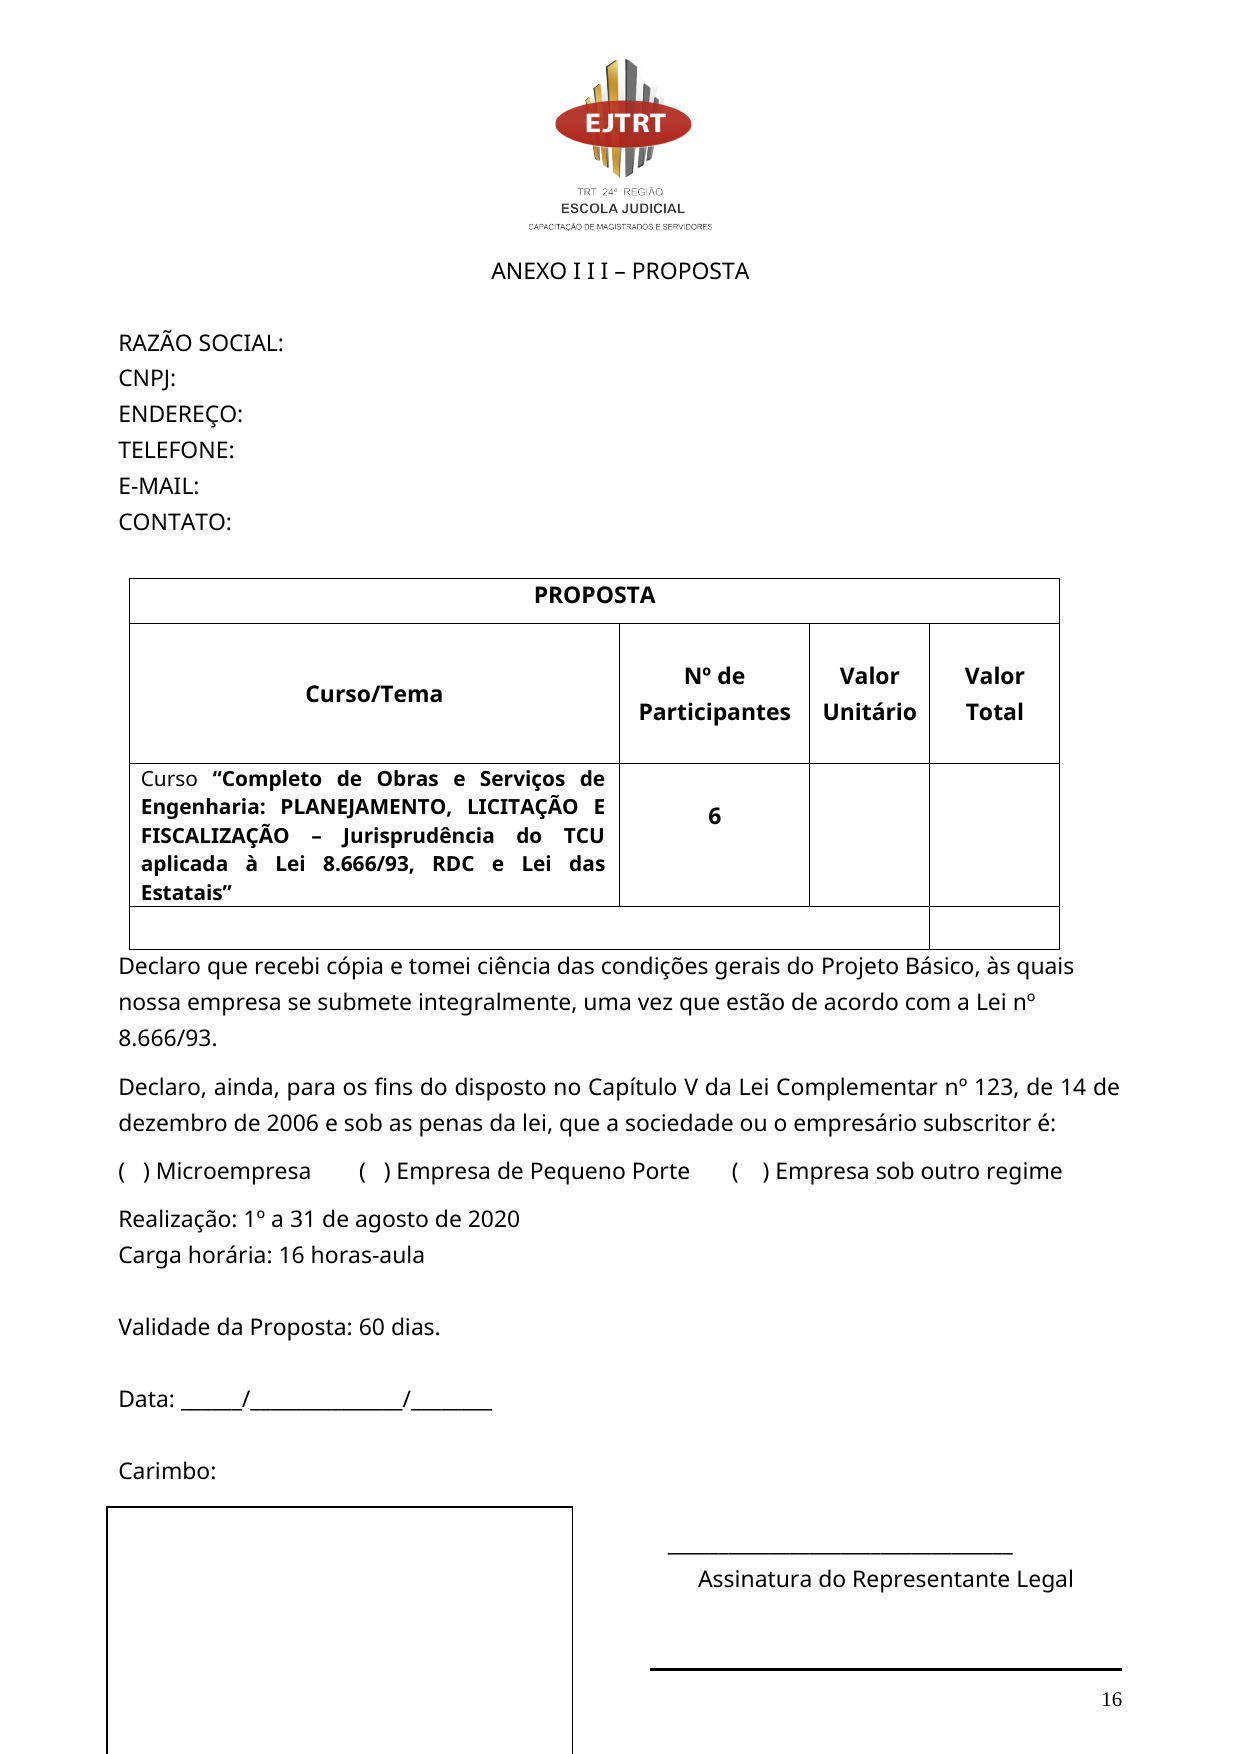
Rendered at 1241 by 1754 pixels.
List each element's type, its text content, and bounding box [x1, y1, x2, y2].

picture [528, 59, 712, 231]
subtitle TELEFONE: [118, 434, 1122, 466]
subtitle CONTATO: [118, 506, 1122, 537]
table_cell [810, 764, 929, 906]
table_cell Valor Unitário [810, 624, 929, 763]
subtitle E-MAIL: [118, 470, 1122, 501]
subtitle ENDEREÇO: [118, 398, 1122, 429]
table_cell Valor Total [930, 624, 1059, 763]
subtitle RAZÃO SOCIAL: [118, 326, 1122, 358]
table_cell [930, 907, 1059, 949]
table_cell [130, 907, 929, 949]
text __________________________________ [650, 1527, 1122, 1558]
text Carga horária: 16 horas-aula [118, 1239, 1121, 1271]
table_cell [930, 764, 1059, 906]
text Validade da Proposta: 60 dias. [118, 1311, 1121, 1342]
table_cell Nº de Participantes [620, 624, 809, 763]
subtitle CNPJ: [118, 362, 1122, 394]
table_cell Curso/Tema [130, 624, 619, 763]
text Declaro, ainda, para os fins do disposto no Capítulo V da Lei Complementar nº 123, de 14 de dezembro de 2006 e sob as penas da lei, que a sociedade ou o empresário subscritor é: [118, 1071, 1122, 1138]
table_cell Curso “Completo de Obras e Serviços de Engenharia: PLANEJAMENTO, LICITAÇÃO E FISCALIZAÇÃO – Jurisprudência do TCU aplicada à Lei 8.666/93, RDC e Lei das Estatais” [130, 764, 619, 906]
text Carimbo: [118, 1455, 1121, 1486]
text ( ) Microempresa ( ) Empresa de Pequeno Porte ( ) Empresa sob outro regime [118, 1155, 1122, 1186]
text Declaro que recebi cópia e tomei ciência das condições gerais do Projeto Básico, às quais nossa empresa se submete integralmente, uma vez que estão de acordo com a Lei nº 8.666/93. [118, 950, 1122, 1053]
text Assinatura do Representante Legal [650, 1563, 1122, 1594]
table_cell 6 [620, 764, 809, 906]
table_header PROPOSTA [130, 579, 1059, 623]
text Realização: 1º a 31 de agosto de 2020 [118, 1203, 1121, 1235]
text ANEXO I I I – PROPOSTA [118, 254, 1122, 286]
text Data: ______/_______________/________ [118, 1383, 1121, 1414]
